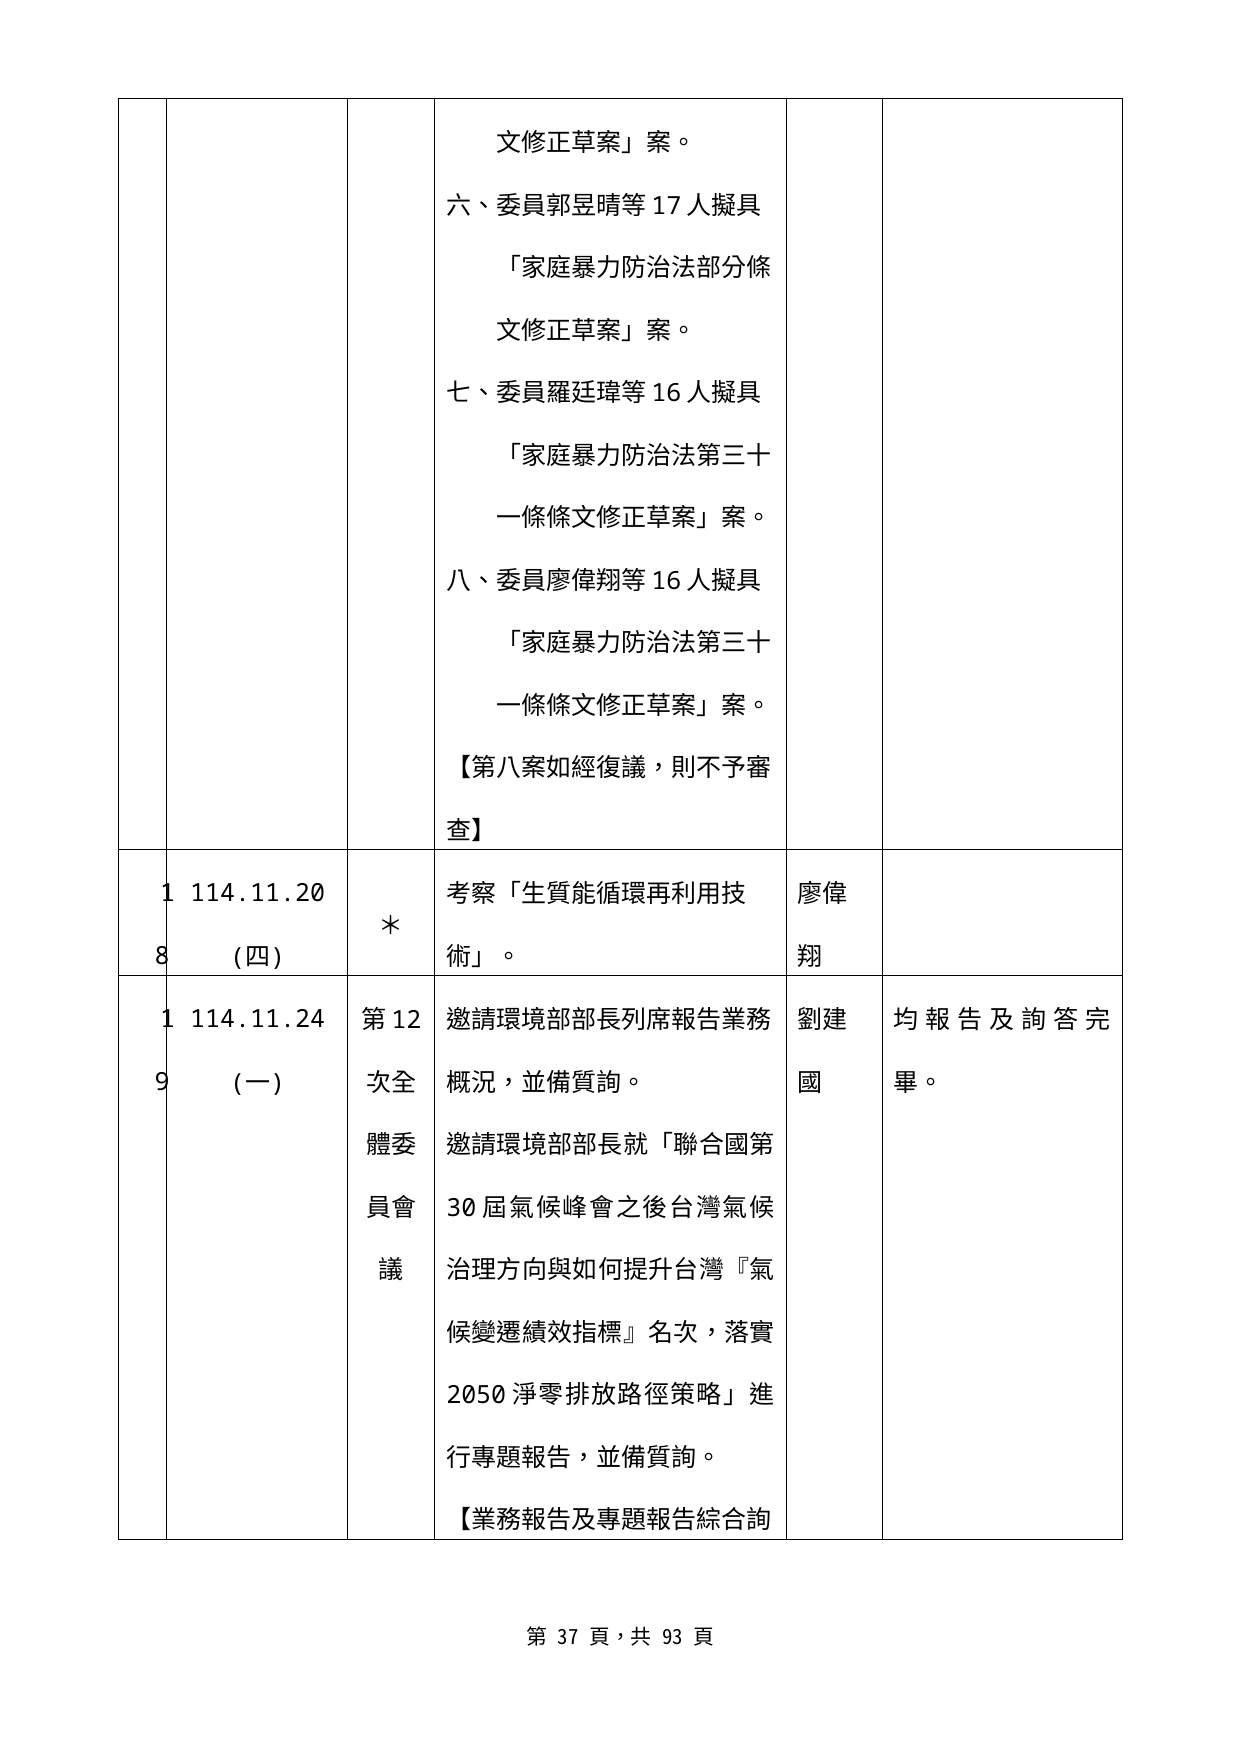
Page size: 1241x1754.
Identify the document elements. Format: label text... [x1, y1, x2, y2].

table_cell [158, 1074, 165, 1082]
table_cell [883, 99, 1122, 849]
table_cell 114.11.20 (四) [167, 850, 347, 975]
table_cell [119, 99, 166, 849]
table_cell 考察「生質能循環再利用技術」。 [435, 850, 786, 975]
table_cell [158, 956, 165, 962]
table_cell [119, 850, 166, 975]
table_cell 114.11.19 (三) [167, 99, 347, 849]
table_cell 第12次全體委員會議 [348, 976, 434, 1539]
table_cell 劉建國 [787, 976, 882, 1539]
table_cell [883, 850, 1122, 975]
table_cell [787, 99, 882, 849]
table_cell 廖偉翔 [787, 850, 882, 975]
table_cell 文修正草案」案。 六、委員郭昱晴等17人擬具「家庭暴力防治法部分條文修正草案」案。 七、委員羅廷瑋等16人擬具「家庭暴力防治法第三十一條條文修正草案」案。 八、委員廖偉翔等16人擬具「家庭暴力防治法第三十一條條文修正草案」案。 【第八案如經復議，則不予審查】 [435, 99, 786, 849]
table_cell [119, 976, 166, 1539]
table_cell 114.11.24 (一) [167, 976, 347, 1539]
table_cell ＊ [348, 850, 434, 975]
table_cell [348, 99, 434, 849]
table_cell [158, 948, 165, 954]
table_cell 邀請環境部部長列席報告業務概況，並備質詢。 邀請環境部部長就「聯合國第30屆氣候峰會之後台灣氣候治理方向與如何提升台灣『氣候變遷績效指標』名次，落實2050淨零排放路徑策略」進行專題報告，並備質詢。 【業務報告及專題報告綜合詢 [435, 976, 786, 1539]
table_cell 均報告及詢答完畢。 [883, 976, 1122, 1539]
